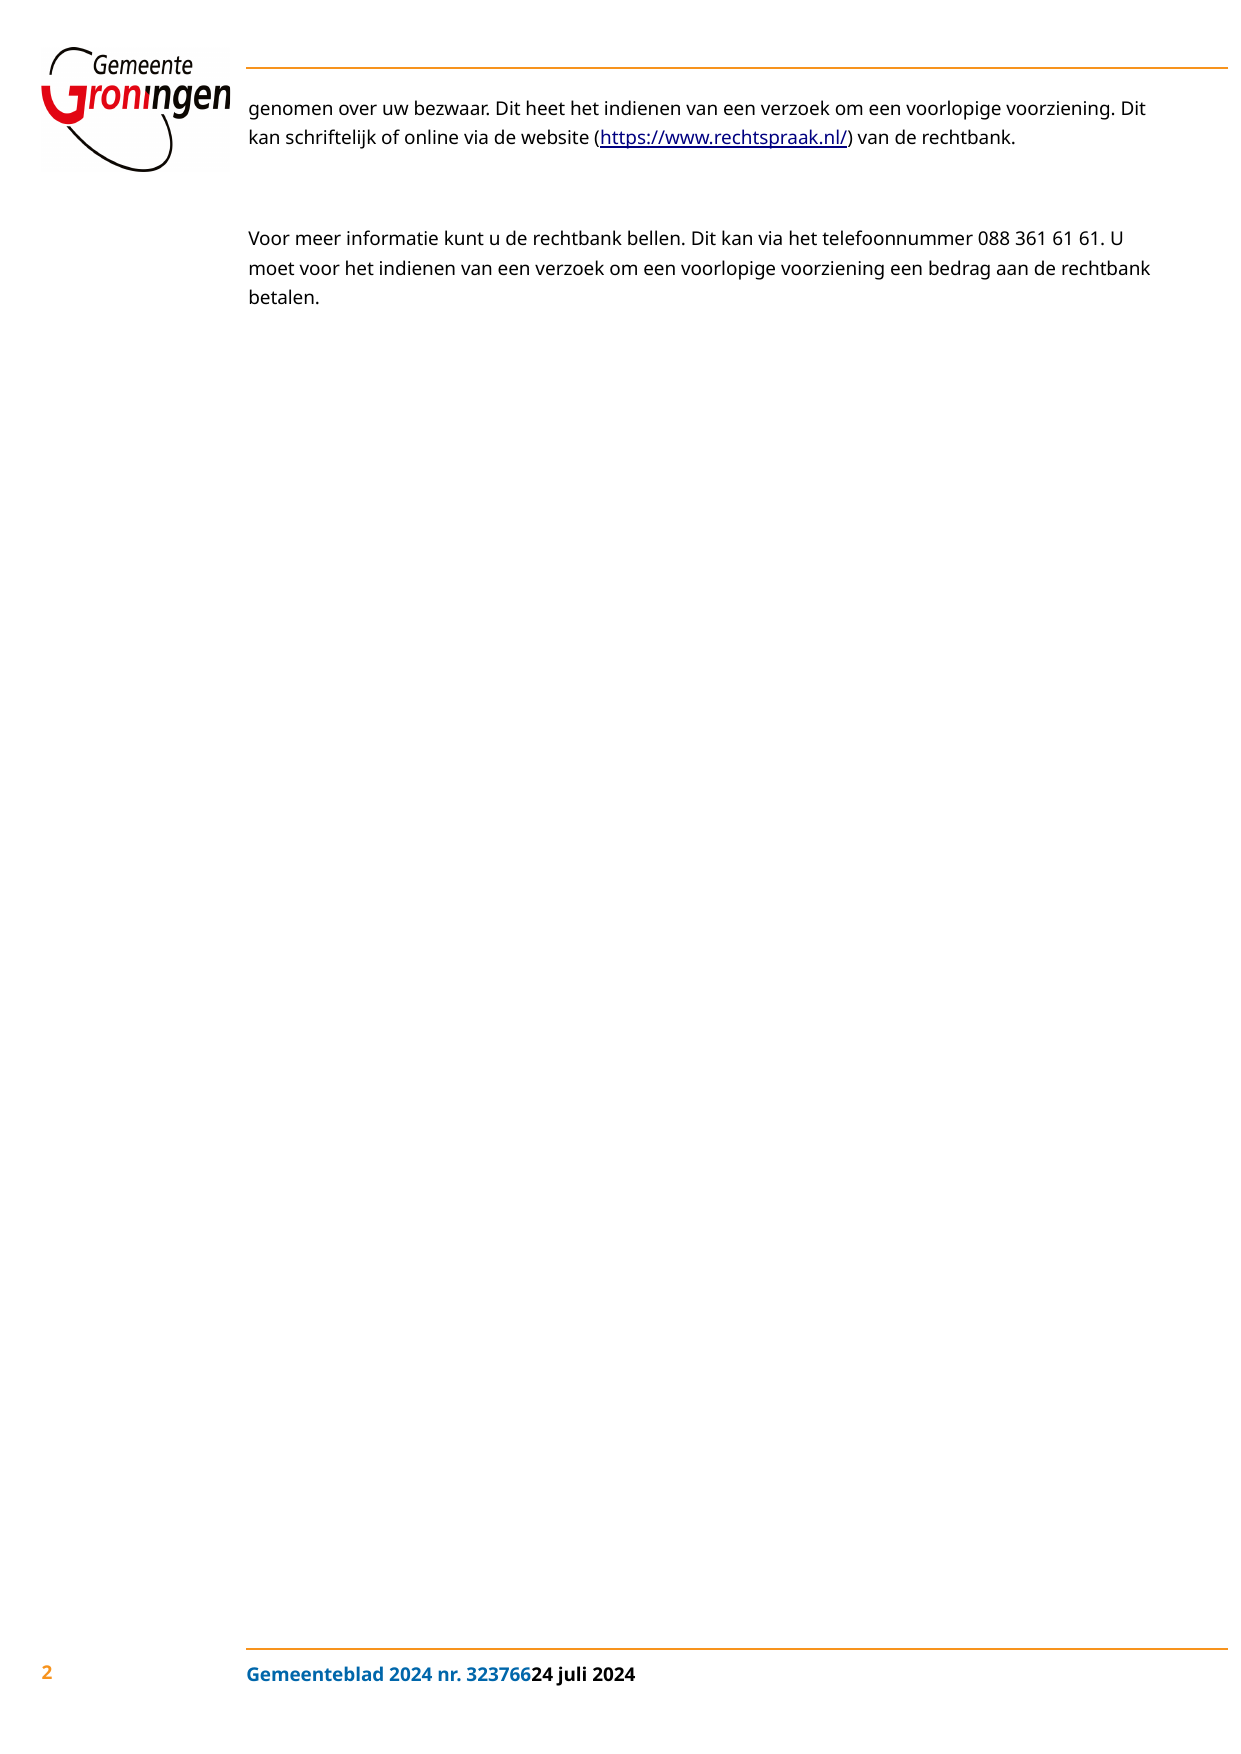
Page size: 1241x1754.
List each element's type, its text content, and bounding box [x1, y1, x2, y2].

text Voor meer informatie kunt u de rechtbank bellen. Dit kan via het telefoonnummer 088 361 61 61. U moet voor het indienen van een verzoek om een voorlopige voorziening een bedrag aan de rechtbank betalen. [248, 225, 1152, 310]
text genomen over uw bezwaar. Dit heet het indienen van een verzoek om een voorlopige voorziening. Dit kan schriftelijk of online via de website (https://www.rechtspraak.nl/) van de rechtbank. [248, 95, 1152, 150]
picture [41, 47, 231, 172]
